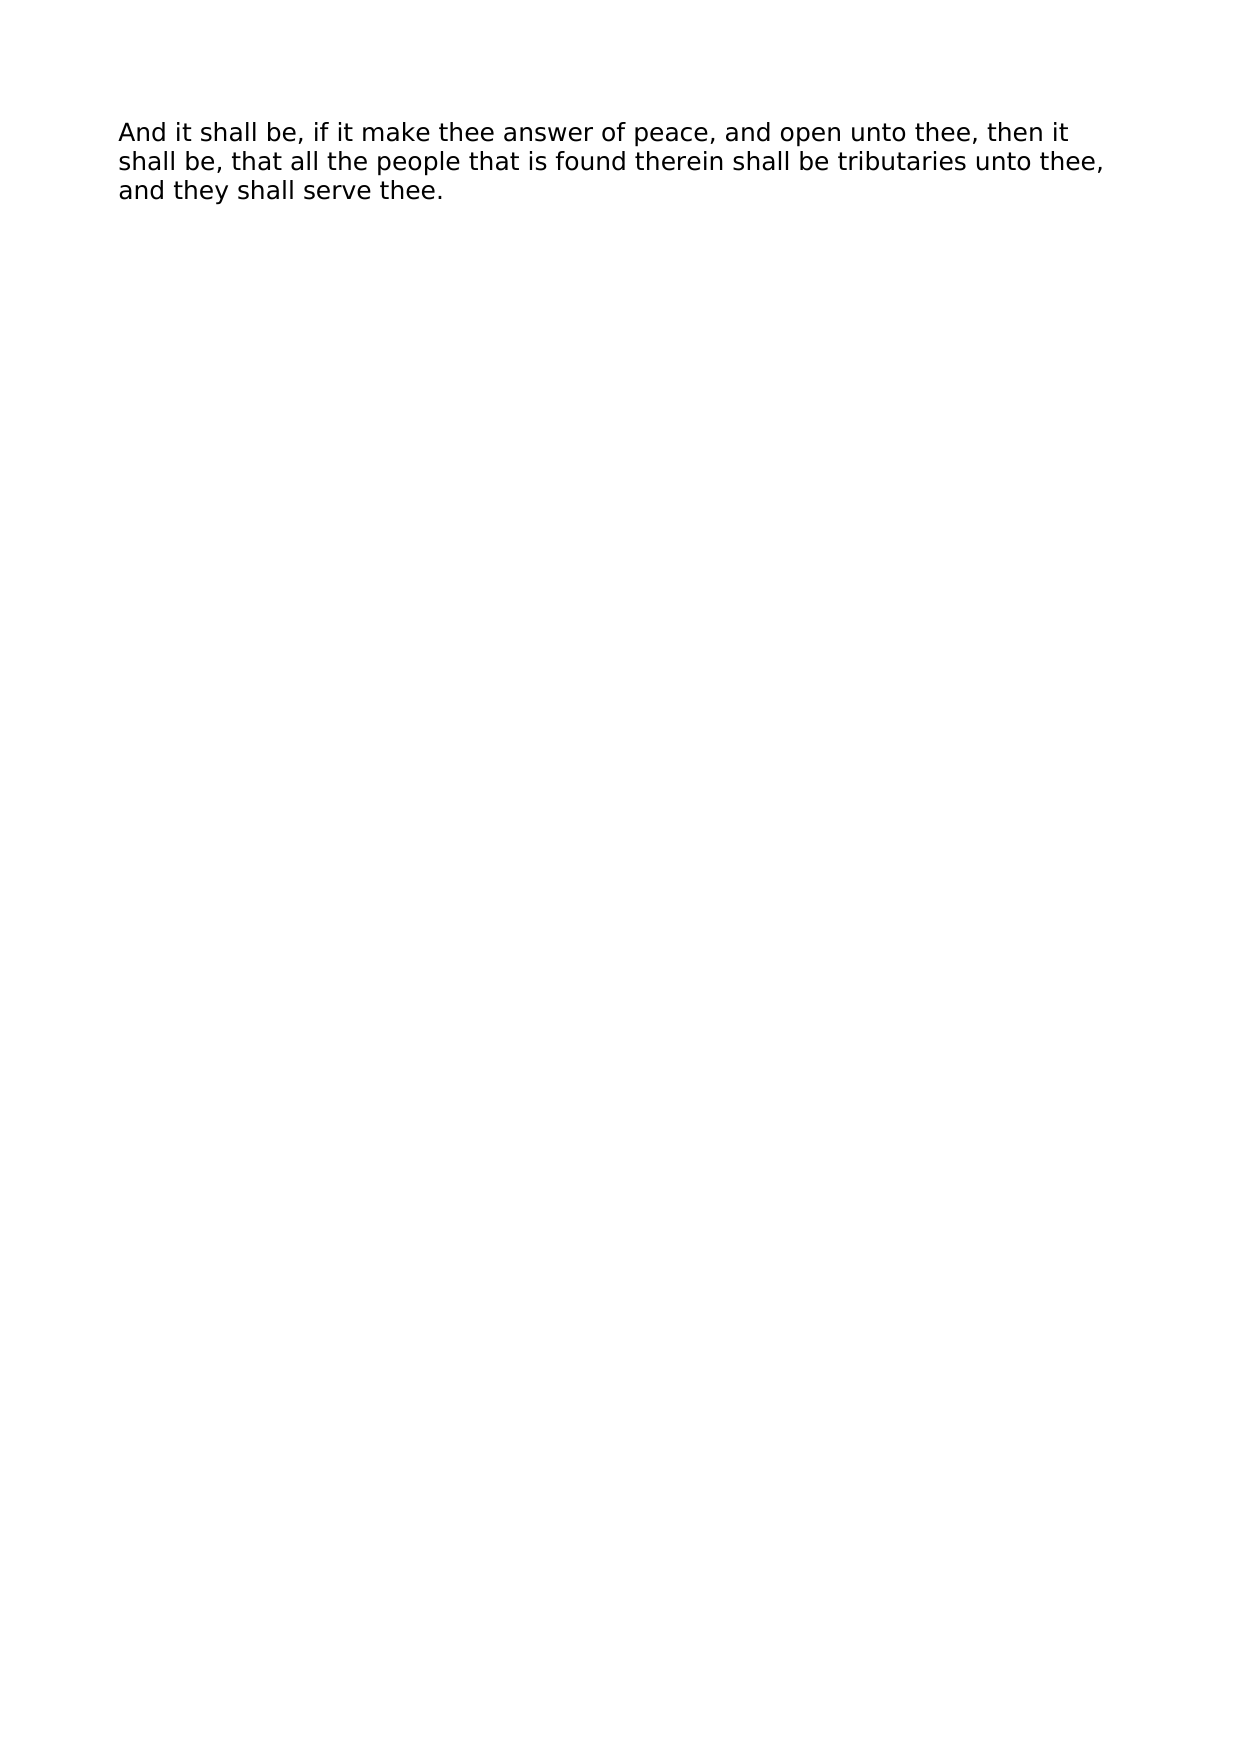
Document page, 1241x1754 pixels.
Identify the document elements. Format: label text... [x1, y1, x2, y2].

text And it shall be, if it make thee answer of peace, and open unto thee, then it shall be, that all the people that is found therein shall be tributaries unto thee, and they shall serve thee. [118, 118, 1122, 206]
